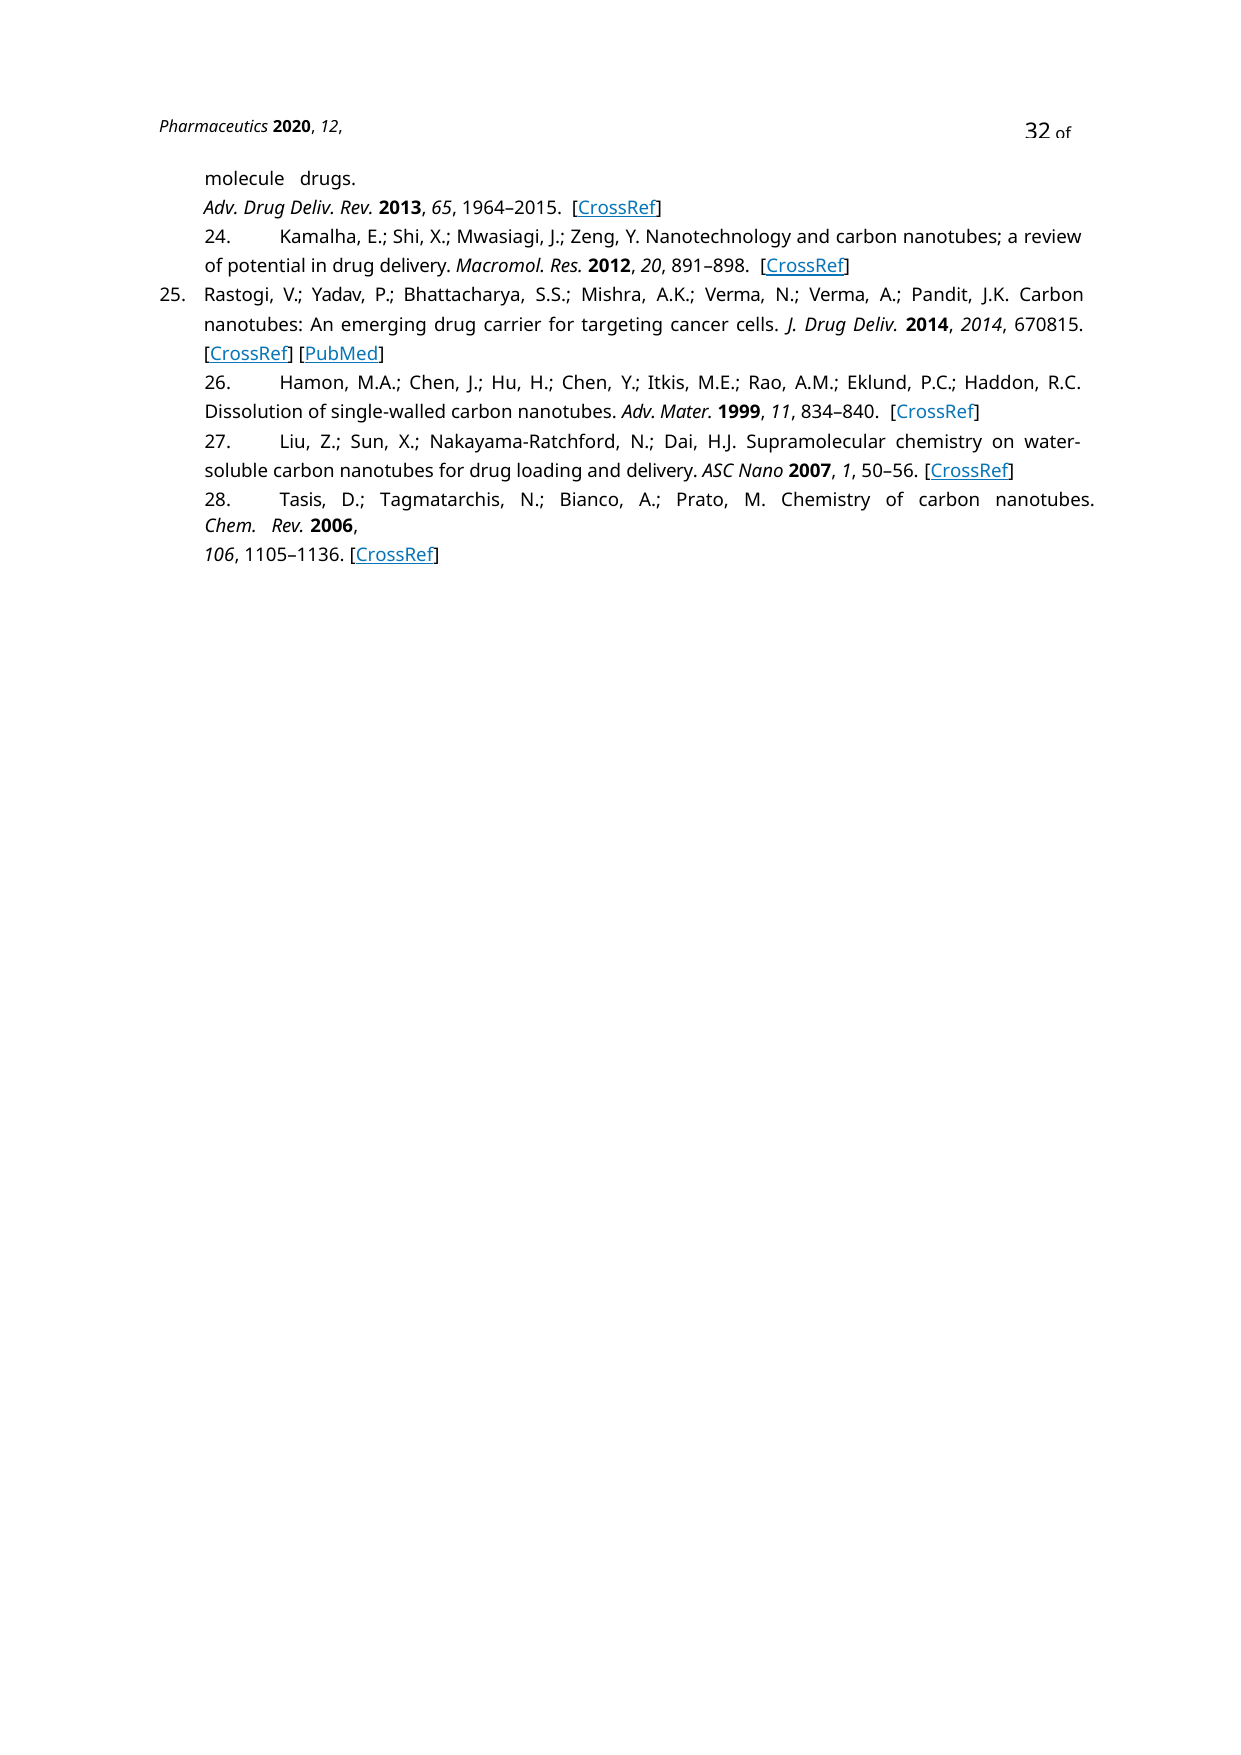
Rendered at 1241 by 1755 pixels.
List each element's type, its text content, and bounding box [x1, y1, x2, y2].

list Rastogi, V.; Yadav, P.; Bhattacharya, S.S.; Mishra, A.K.; Verma, N.; Verma, A.; Pandit, J.K. Carbon nanotubes: An emerging drug carrier for targeting cancer cells. J. Drug Deliv. 2014, 2014, 670815. [CrossRef] [PubMed] [159, 282, 1084, 366]
list Kamalha, E.; Shi, X.; Mwasiagi, J.; Zeng, Y. Nanotechnology and carbon nanotubes; a review of potential in drug delivery. Macromol. Res. 2012, 20, 891–898. [CrossRef] [204, 223, 1081, 278]
list Hamon, M.A.; Chen, J.; Hu, H.; Chen, Y.; Itkis, M.E.; Rao, A.M.; Eklund, P.C.; Haddon, R.C. Dissolution of single-walled carbon nanotubes. Adv. Mater. 1999, 11, 834–840. [CrossRef] [204, 369, 1081, 424]
list molecule drugs. [204, 165, 1097, 190]
list Liu, Z.; Sun, X.; Nakayama-Ratchford, N.; Dai, H.J. Supramolecular chemistry on water-soluble carbon nanotubes for drug loading and delivery. ASC Nano 2007, 1, 50–56. [CrossRef] [204, 428, 1081, 483]
text Adv. Drug Deliv. Rev. 2013, 65, 1964–2015. [CrossRef] [203, 194, 1097, 219]
list Tasis, D.; Tagmatarchis, N.; Bianco, A.; Prato, M. Chemistry of carbon nanotubes. Chem. Rev. 2006, [204, 486, 1097, 537]
text 106, 1105–1136. [CrossRef] [203, 541, 1097, 567]
